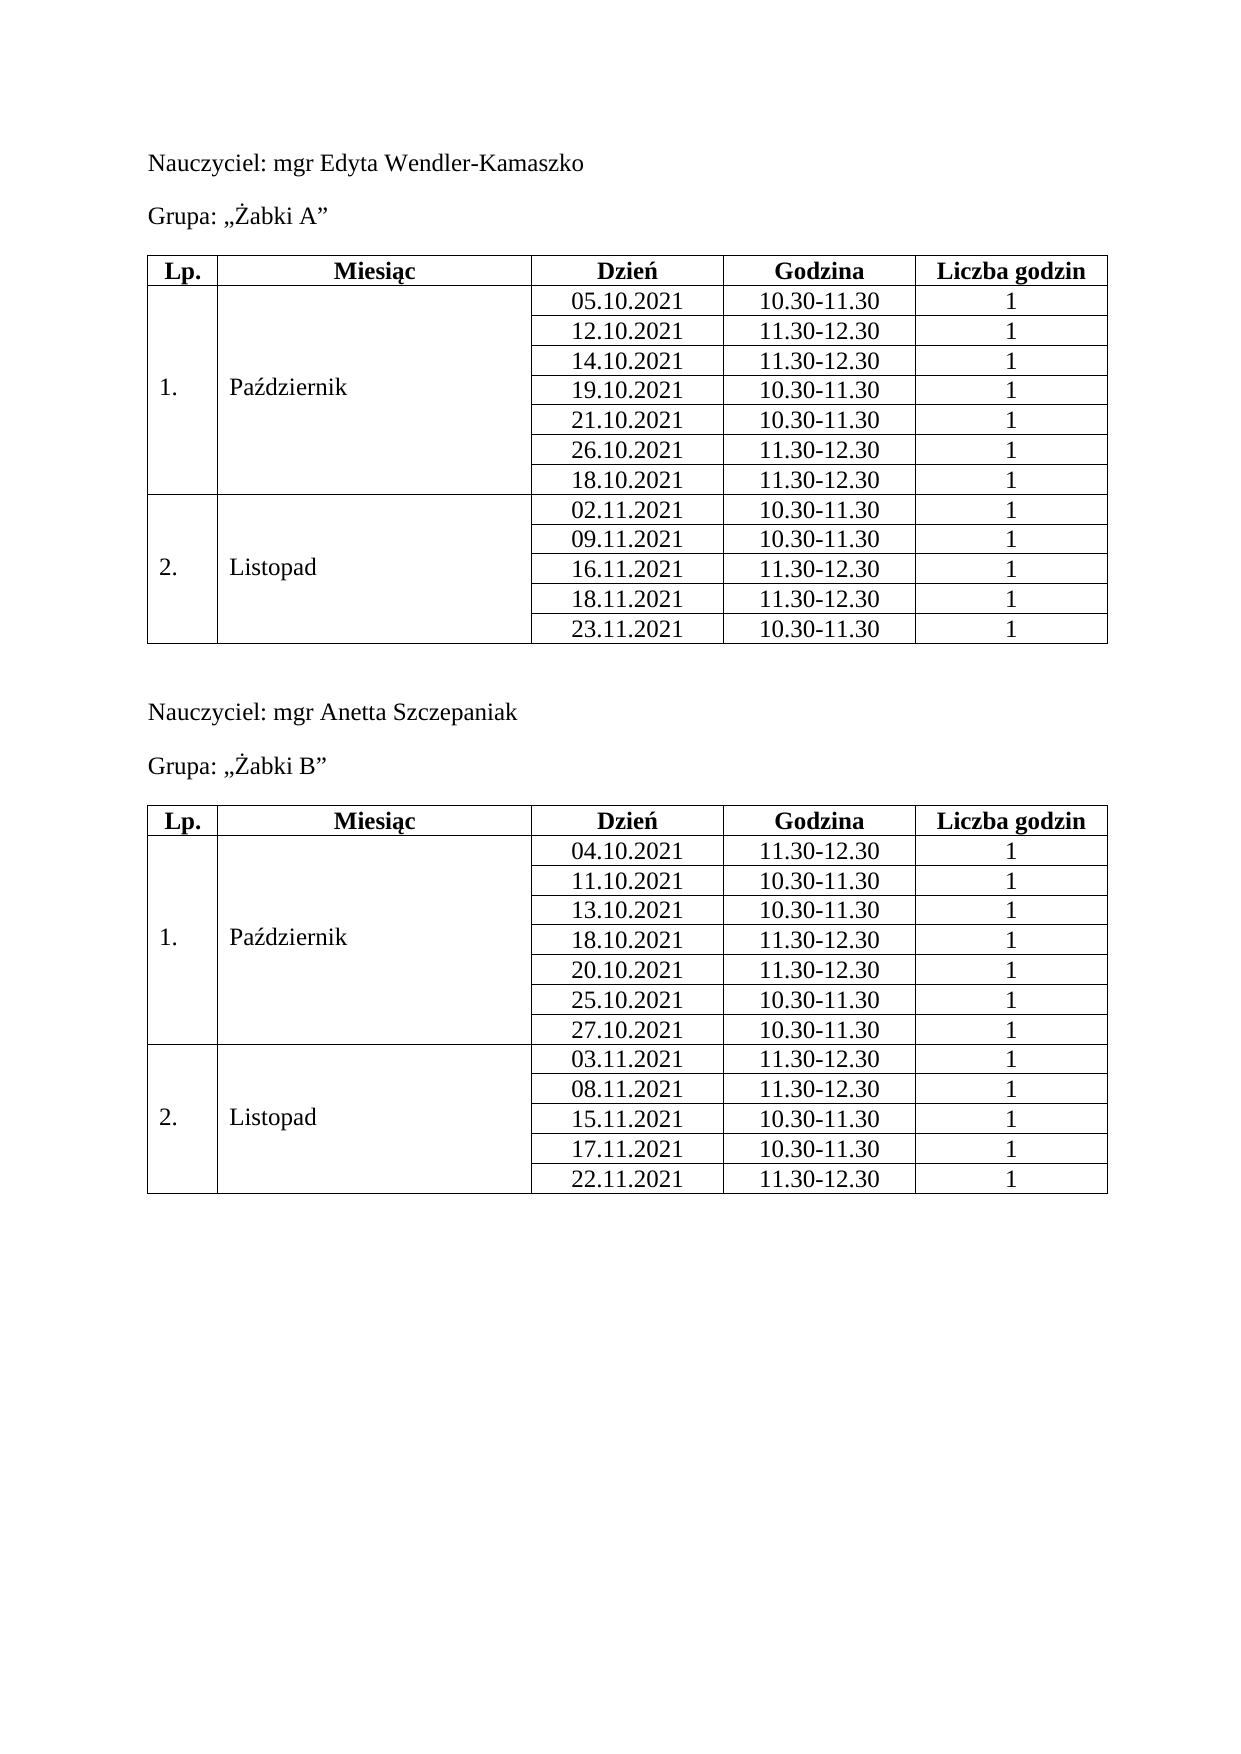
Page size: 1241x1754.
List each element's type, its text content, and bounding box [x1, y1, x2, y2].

table_cell 10.30-11.30 [724, 1015, 915, 1043]
table_cell 11.30-12.30 [724, 465, 915, 494]
table_header Lp. [148, 806, 217, 835]
table_cell 2. [148, 1045, 217, 1192]
table_cell 1 [916, 584, 1107, 613]
table_cell 1 [916, 1045, 1107, 1073]
table_cell 10.30-11.30 [724, 985, 915, 1014]
table_cell 15.11.2021 [532, 1104, 723, 1133]
table_cell 1 [916, 1074, 1107, 1103]
table_cell 1 [916, 985, 1107, 1014]
table_cell 23.11.2021 [532, 614, 723, 643]
table_cell 11.30-12.30 [724, 925, 915, 954]
table_cell 10.30-11.30 [724, 866, 915, 894]
table_cell 11.30-12.30 [724, 435, 915, 464]
table_cell 10.30-11.30 [724, 376, 915, 404]
table_header Godzina [724, 256, 915, 285]
table_cell 10.30-11.30 [724, 525, 915, 553]
table_cell 1 [916, 435, 1107, 464]
table_cell 1 [916, 1015, 1107, 1043]
table_cell 1. [148, 286, 217, 494]
table_cell 14.10.2021 [532, 346, 723, 374]
table_cell Listopad [218, 1045, 531, 1192]
table_header Liczba godzin [916, 256, 1107, 285]
table_cell 1 [916, 925, 1107, 954]
table_cell 1. [148, 836, 217, 1043]
table_cell 1 [916, 955, 1107, 984]
table_cell 22.11.2021 [532, 1164, 723, 1192]
table_header Liczba godzin [916, 806, 1107, 835]
table_cell 18.10.2021 [532, 925, 723, 954]
table_cell 10.30-11.30 [724, 405, 915, 434]
table_cell 1 [916, 554, 1107, 583]
table_cell 03.11.2021 [532, 1045, 723, 1073]
table_cell 10.30-11.30 [724, 495, 915, 523]
table_cell 11.30-12.30 [724, 955, 915, 984]
table_header Miesiąc [218, 256, 531, 285]
table_cell 10.30-11.30 [724, 286, 915, 315]
table_cell 11.30-12.30 [724, 346, 915, 374]
table_cell 19.10.2021 [532, 376, 723, 404]
table_cell 13.10.2021 [532, 896, 723, 924]
table_cell 09.11.2021 [532, 525, 723, 553]
table_cell 16.11.2021 [532, 554, 723, 583]
table_cell 11.30-12.30 [724, 584, 915, 613]
table_cell 20.10.2021 [532, 955, 723, 984]
table_cell 12.10.2021 [532, 316, 723, 345]
table_cell 17.11.2021 [532, 1134, 723, 1163]
table_cell 21.10.2021 [532, 405, 723, 434]
table_cell Listopad [218, 495, 531, 643]
table_cell 11.30-12.30 [724, 554, 915, 583]
table_cell 1 [916, 525, 1107, 553]
table_cell 1 [916, 896, 1107, 924]
text Nauczyciel: mgr Anetta Szczepaniak [148, 697, 1093, 726]
table_cell 11.30-12.30 [724, 1045, 915, 1073]
table_cell 10.30-11.30 [724, 1104, 915, 1133]
table_cell 1 [916, 866, 1107, 894]
table_cell 1 [916, 614, 1107, 643]
table_cell 08.11.2021 [532, 1074, 723, 1103]
table_cell 1 [916, 1164, 1107, 1192]
table_cell 1 [916, 836, 1107, 865]
table_cell Październik [218, 836, 531, 1043]
table_cell 1 [916, 376, 1107, 404]
table_header Miesiąc [218, 806, 531, 835]
table_cell 1 [916, 495, 1107, 523]
table_cell 10.30-11.30 [724, 614, 915, 643]
table_cell 27.10.2021 [532, 1015, 723, 1043]
table_cell 10.30-11.30 [724, 896, 915, 924]
table_cell 1 [916, 286, 1107, 315]
table_cell 1 [916, 405, 1107, 434]
table_header Lp. [148, 256, 217, 285]
table_cell 18.11.2021 [532, 584, 723, 613]
table_cell 2. [148, 495, 217, 643]
table_header Dzień [532, 806, 723, 835]
table_header Godzina [724, 806, 915, 835]
table_cell 1 [916, 465, 1107, 494]
table_cell 11.30-12.30 [724, 316, 915, 345]
table_cell 1 [916, 1104, 1107, 1133]
table_cell 11.10.2021 [532, 866, 723, 894]
text Grupa: „Żabki A” [148, 201, 1093, 230]
table_cell 02.11.2021 [532, 495, 723, 523]
table_cell 18.10.2021 [532, 465, 723, 494]
table_cell 25.10.2021 [532, 985, 723, 1014]
table_cell 11.30-12.30 [724, 1164, 915, 1192]
table_cell 26.10.2021 [532, 435, 723, 464]
text Grupa: „Żabki B” [148, 751, 1093, 780]
table_cell 05.10.2021 [532, 286, 723, 315]
table_header Dzień [532, 256, 723, 285]
table_cell 11.30-12.30 [724, 1074, 915, 1103]
table_cell 1 [916, 346, 1107, 374]
text Nauczyciel: mgr Edyta Wendler-Kamaszko [148, 148, 1093, 176]
table_cell Październik [218, 286, 531, 494]
table_cell 10.30-11.30 [724, 1134, 915, 1163]
table_cell 1 [916, 316, 1107, 345]
table_cell 1 [916, 1134, 1107, 1163]
table_cell 04.10.2021 [532, 836, 723, 865]
table_cell 11.30-12.30 [724, 836, 915, 865]
